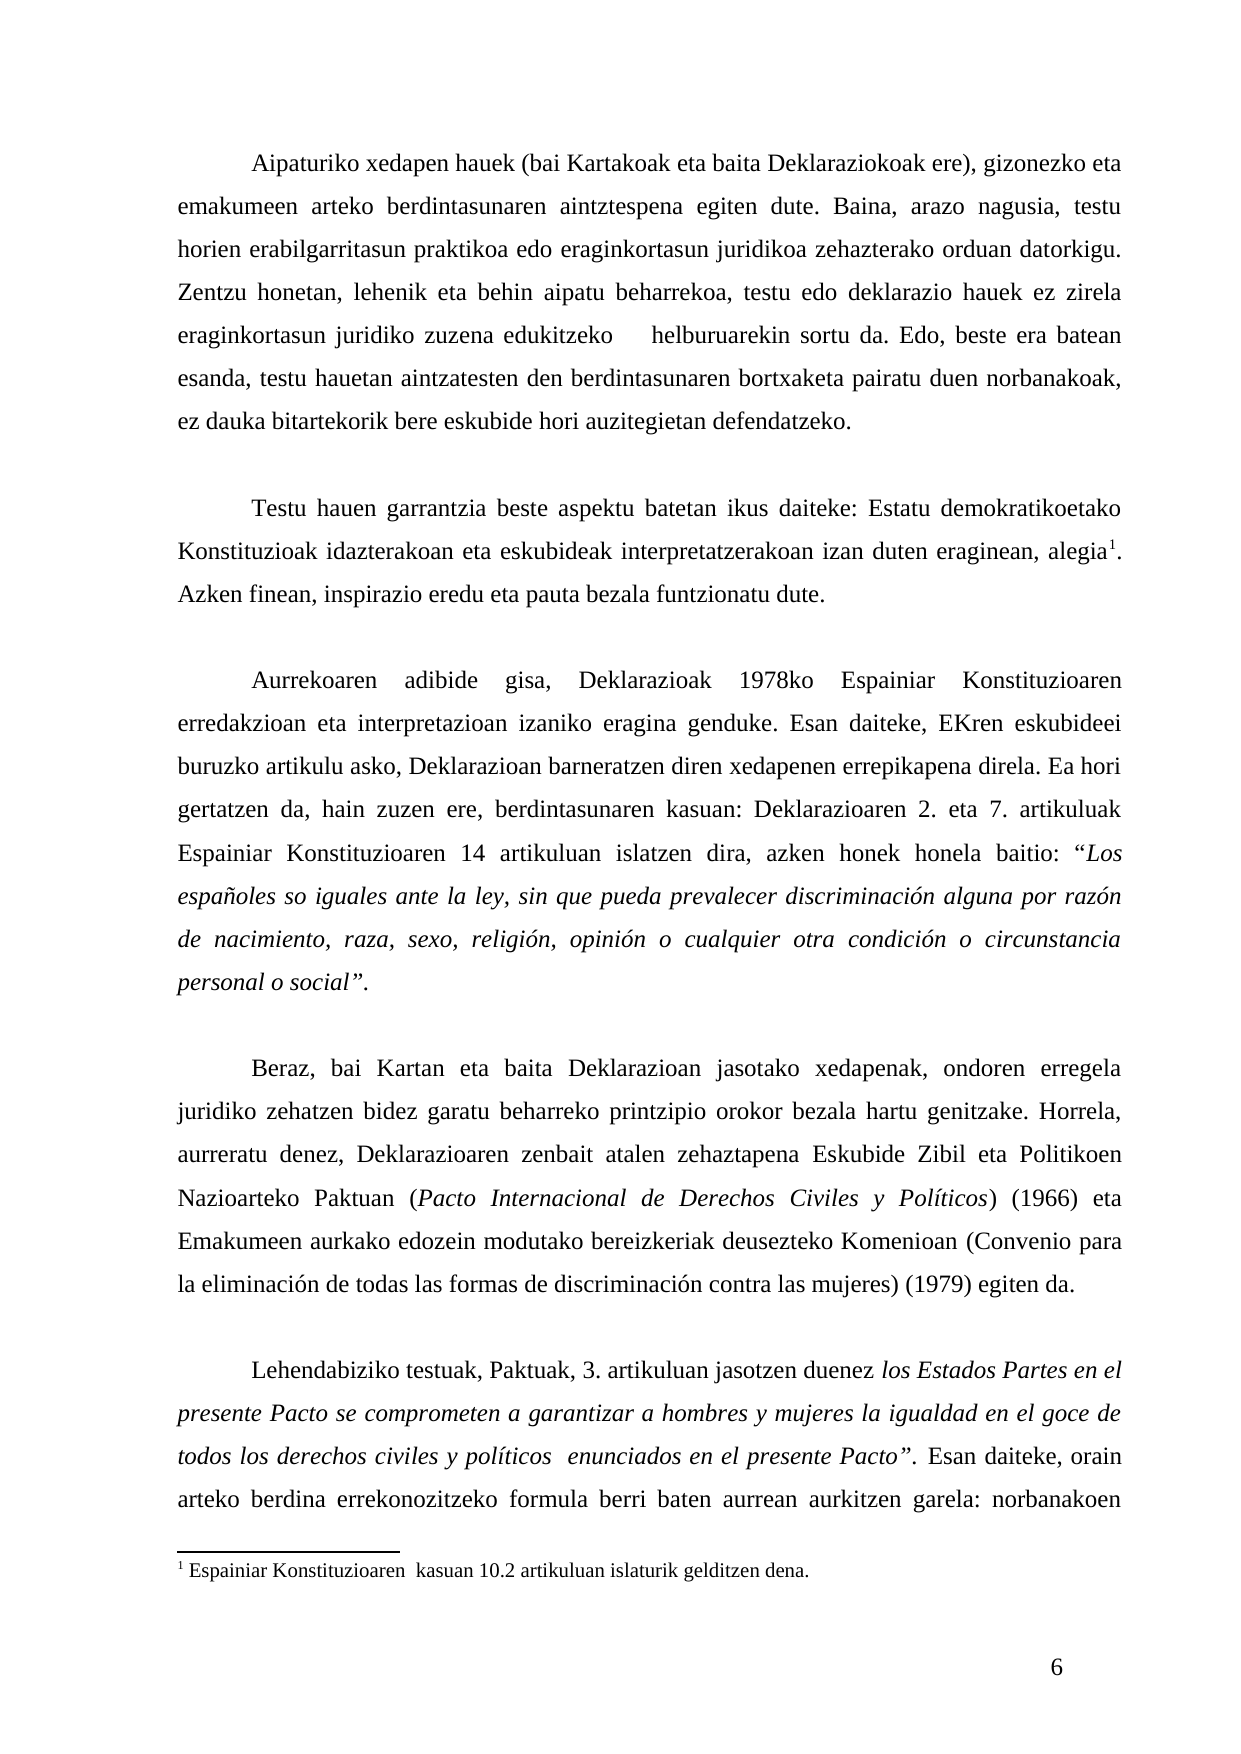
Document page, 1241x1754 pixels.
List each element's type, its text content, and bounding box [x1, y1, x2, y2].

text Beraz, bai Kartan eta baita Deklarazioan jasotako xedapenak, ondoren erregela juridiko zehatzen bidez garatu beharreko printzipio orokor bezala hartu genitzake. Horrela, aurreratu denez, Deklarazioaren zenbait atalen zehaztapena Eskubide Zibil eta Politikoen Nazioarteko Paktuan (Pacto Internacional de Derechos Civiles y Políticos) (1966) eta Emakumeen aurkako edozein modutako bereizkeriak deusezteko Komenioan (Convenio para la eliminación de todas las formas de discriminación contra las mujeres) (1979) egiten da. [177, 1053, 1122, 1298]
text Lehendabiziko testuak, Paktuak, 3. artikuluan jasotzen duenez los Estados Partes en el presente Pacto se comprometen a garantizar a hombres y mujeres la igualdad en el goce de todos los derechos civiles y políticos enunciados en el presente Pacto”. Esan daiteke, orain arteko berdina errekonozitzeko formula berri baten aurrean aurkitzen garela: norbanakoen [177, 1355, 1122, 1513]
text Espainiar Konstituzioaren kasuan 10.2 artikuluan islaturik gelditzen dena. [177, 1558, 1107, 1582]
text Aipaturiko xedapen hauek (bai Kartakoak eta baita Deklaraziokoak ere), gizonezko eta emakumeen arteko berdintasunaren aintztespena egiten dute. Baina, arazo nagusia, testu horien erabilgarritasun praktikoa edo eraginkortasun juridikoa zehazterako orduan datorkigu. Zentzu honetan, lehenik eta behin aipatu beharrekoa, testu edo deklarazio hauek ez zirela eraginkortasun juridiko zuzena edukitzeko helburuarekin sortu da. Edo, beste era batean esanda, testu hauetan aintzatesten den berdintasunaren bortxaketa pairatu duen norbanakoak, ez dauka bitartekorik bere eskubide hori auzitegietan defendatzeko. [177, 148, 1122, 435]
text Testu hauen garrantzia beste aspektu batetan ikus daiteke: Estatu demokratikoetako Konstituzioak idazterakoan eta eskubideak interpretatzerakoan izan duten eraginean, alegia. Azken finean, inspirazio eredu eta pauta bezala funtzionatu dute. [177, 493, 1122, 608]
text Aurrekoaren adibide gisa, Deklarazioak 1978ko Espainiar Konstituzioaren erredakzioan eta interpretazioan izaniko eragina genduke. Esan daiteke, EKren eskubideei buruzko artikulu asko, Deklarazioan barneratzen diren xedapenen errepikapena direla. Ea hori gertatzen da, hain zuzen ere, berdintasunaren kasuan: Deklarazioaren 2. eta 7. artikuluak Espainiar Konstituzioaren 14 artikuluan islatzen dira, azken honek honela baitio: “Los españoles so iguales ante la ley, sin que pueda prevalecer discriminación alguna por razón de nacimiento, raza, sexo, religión, opinión o cualquier otra condición o circunstancia personal o social”. [177, 665, 1122, 996]
